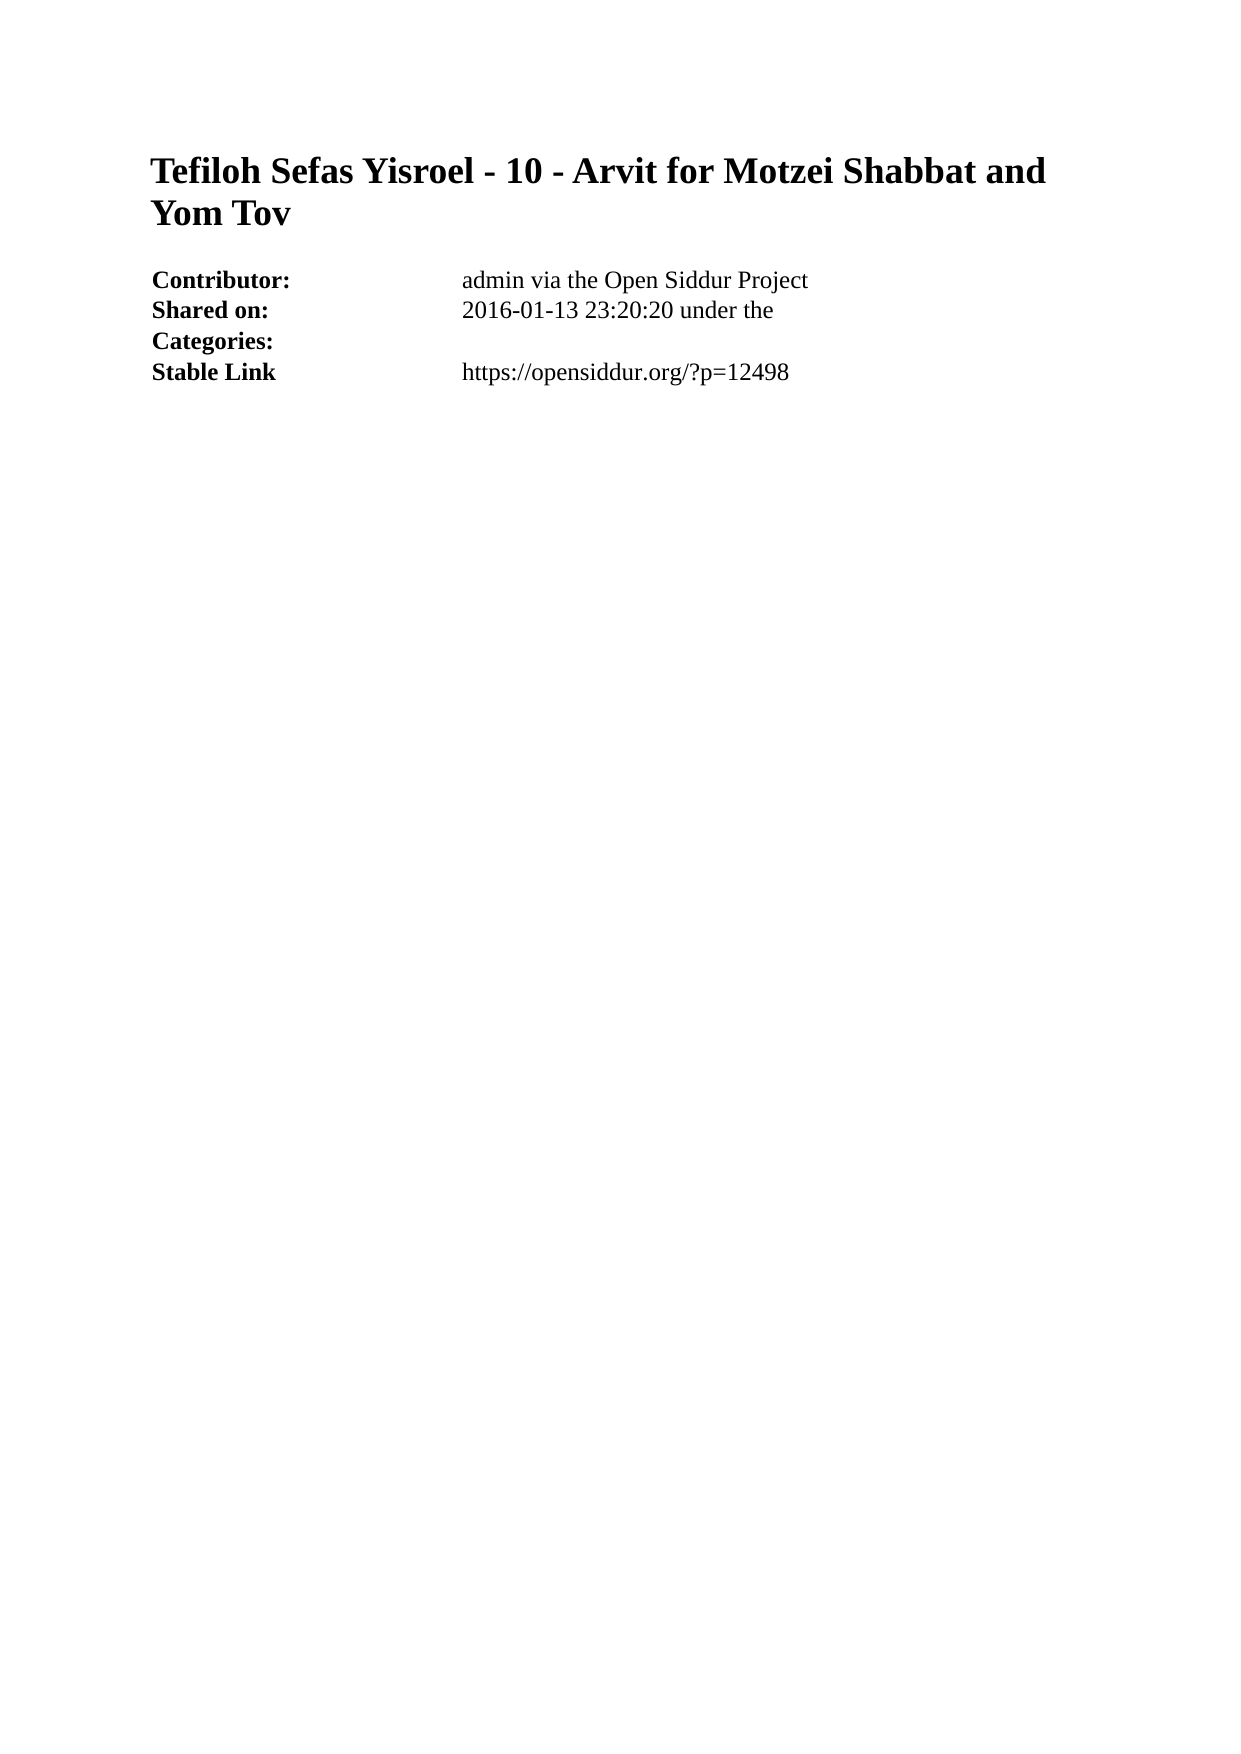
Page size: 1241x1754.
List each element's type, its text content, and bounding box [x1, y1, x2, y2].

table_header admin via the Open Siddur Project [460, 264, 1090, 295]
table_cell Stable Link [150, 357, 460, 388]
table_header Contributor: [150, 264, 460, 295]
table_cell Shared on: [150, 295, 460, 326]
table_cell [460, 326, 1090, 357]
table_cell 2016-01-13 23:20:20 under the [460, 295, 1090, 326]
table_cell https://opensiddur.org/?p=12498 [460, 357, 1090, 388]
subtitle Tefiloh Sefas Yisroel - 10 - Arvit for Motzei Shabbat and Yom Tov [150, 150, 1090, 233]
table_cell Categories: [150, 326, 460, 357]
